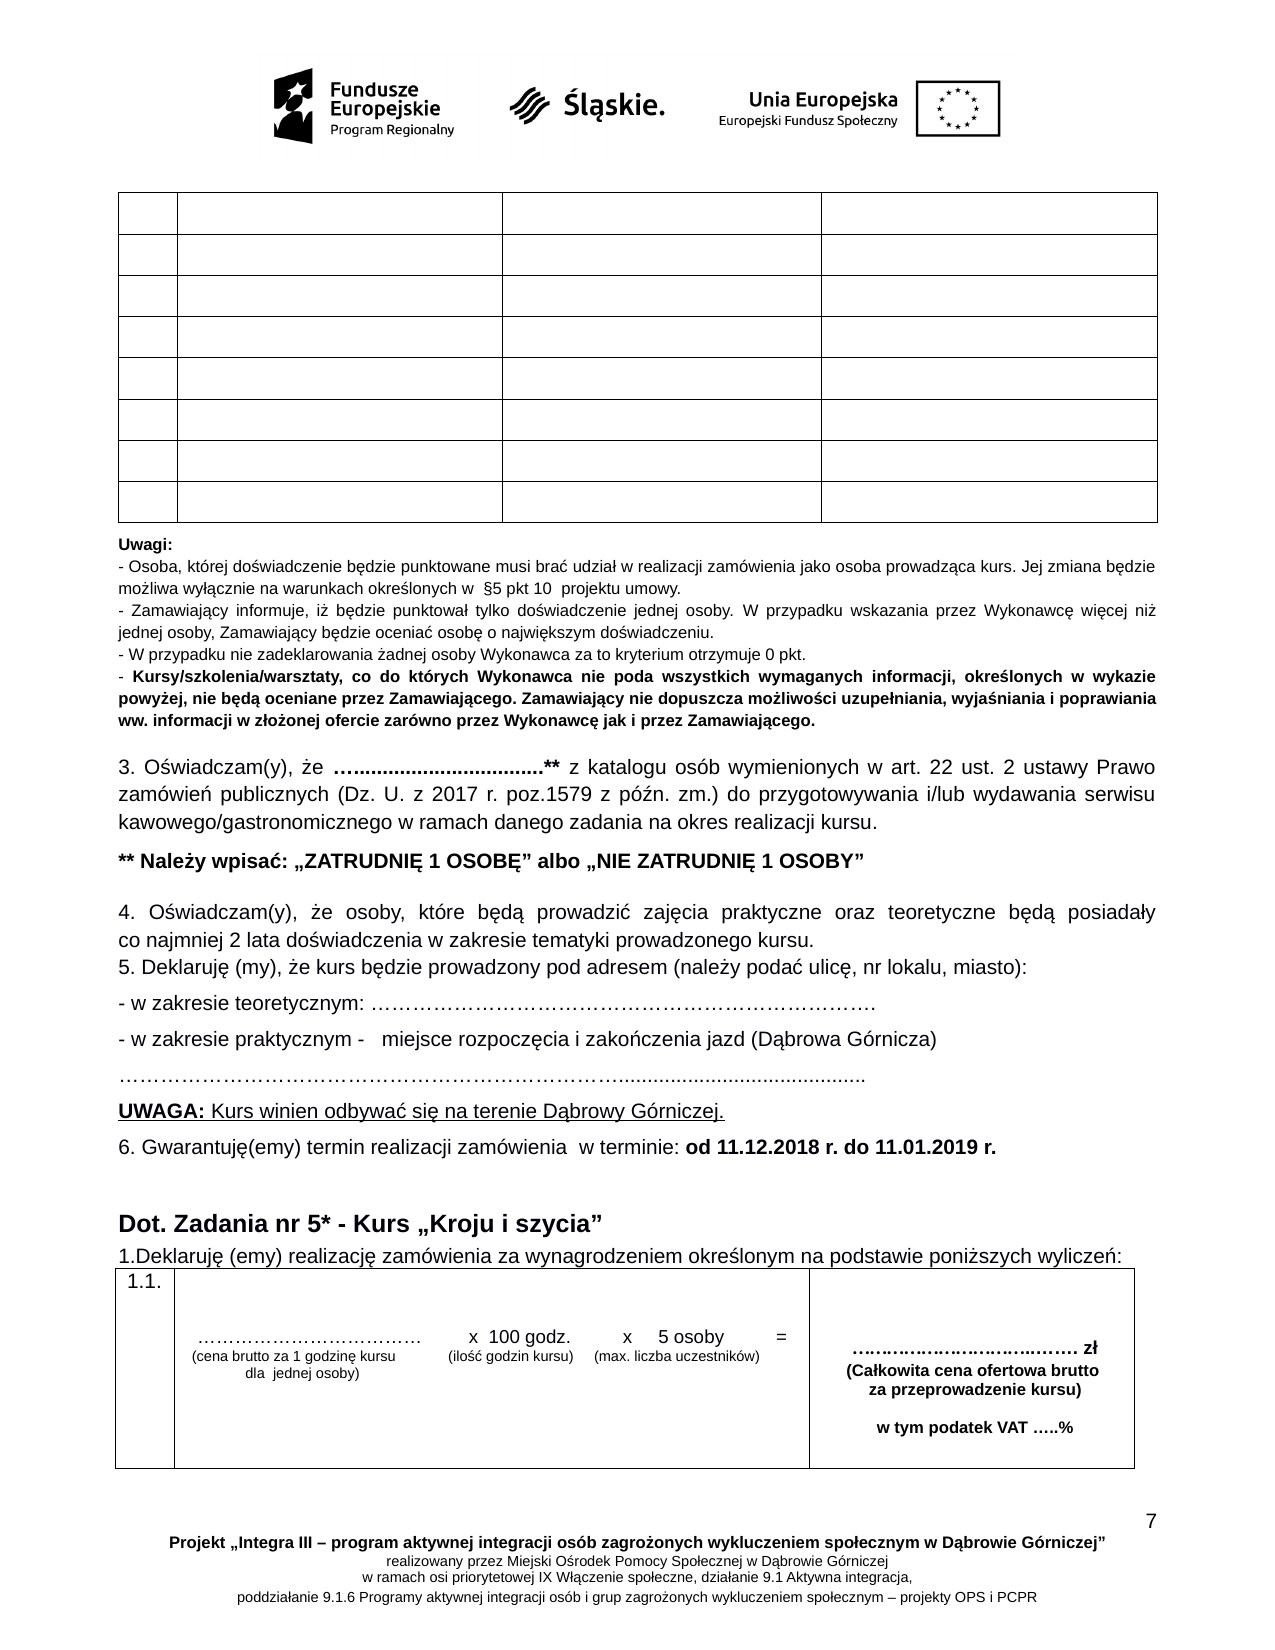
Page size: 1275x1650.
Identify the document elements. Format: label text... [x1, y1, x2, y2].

table_cell [503, 276, 821, 316]
table_cell [119, 193, 177, 233]
list Uwagi: [118, 535, 1157, 554]
table_cell [503, 358, 821, 398]
table_cell [119, 358, 177, 398]
table_header …………………………..……. zł (Całkowita cena ofertowa brutto za przeprowadzenie kursu) w tym podatek VAT …..% [810, 1269, 1134, 1467]
table_cell [178, 235, 502, 275]
text ………………………………………………………………........................................... [118, 1063, 1157, 1087]
table_cell [178, 193, 502, 233]
text Dot. Zadania nr 5* - Kurs „Kroju i szycia” [118, 1209, 1157, 1238]
text - W przypadku nie zadeklarowania żadnej osoby Wykonawca za to kryterium otrzymuje 0 pkt. [118, 645, 1157, 664]
text - w zakresie praktycznym - miejsce rozpoczęcia i zakończenia jazd (Dąbrowa Górnicza) [118, 1027, 1157, 1051]
table_cell [822, 276, 1157, 316]
table_cell [822, 400, 1157, 440]
table_cell [503, 317, 821, 357]
table_cell [822, 441, 1157, 481]
text 6. Gwarantuję(emy) termin realizacji zamówienia w terminie: od 11.12.2018 r. do 11.01.2019 r. [118, 1135, 1157, 1159]
table_cell [822, 235, 1157, 275]
text 4. Oświadczam(y), że osoby, które będą prowadzić zajęcia praktyczne oraz teoretyczne będą posiadały co najmniej 2 lata doświadczenia w zakresie tematyki prowadzonego kursu. [118, 900, 1157, 952]
table_cell [178, 358, 502, 398]
text - Kursy/szkolenia/warsztaty, co do których Wykonawca nie poda wszystkich wymaganych informacji, określonych w wykazie powyżej, nie będą oceniane przez Zamawiającego. Zamawiający nie dopuszcza możliwości uzupełniania, wyjaśniania i poprawiania ww. informacji w złożonej ofercie zarówno przez Wykonawcę jak i przez Zamawiającego. [118, 667, 1157, 730]
table_cell [119, 482, 177, 522]
table_cell [119, 276, 177, 316]
table_cell [178, 482, 502, 522]
table_cell [822, 193, 1157, 233]
table_cell [503, 400, 821, 440]
table_cell [119, 441, 177, 481]
table_cell [119, 400, 177, 440]
text ** Należy wpisać: „ZATRUDNIĘ 1 OSOBĘ” albo „NIE ZATRUDNIĘ 1 OSOBY” [118, 849, 1157, 873]
text 5. Deklaruję (my), że kurs będzie prowadzony pod adresem (należy podać ulicę, nr lokalu, miasto): [118, 955, 1157, 979]
table_cell [503, 482, 821, 522]
table_header ……………………………… x 100 godz. x 5 osoby = (cena brutto za 1 godzinę kursu (ilość godzin kursu) (max. liczba uczestników) dla jednej osoby) [175, 1269, 809, 1467]
table_cell [822, 317, 1157, 357]
text UWAGA: Kurs winien odbywać się na terenie Dąbrowy Górniczej. [118, 1099, 1157, 1123]
table_cell [119, 235, 177, 275]
table_header 1.1. [116, 1269, 174, 1467]
table_cell [822, 482, 1157, 522]
table_cell [503, 441, 821, 481]
table_cell [822, 358, 1157, 398]
table_cell [503, 235, 821, 275]
table_cell [178, 317, 502, 357]
table_cell [178, 276, 502, 316]
text - w zakresie teoretycznym: ………………………………………………………………. [118, 991, 1157, 1015]
text - Osoba, której doświadczenie będzie punktowane musi brać udział w realizacji zamówienia jako osoba prowadząca kurs. Jej zmiana będzie możliwa wyłącznie na warunkach określonych w §5 pkt 10 projektu umowy. [118, 557, 1157, 598]
text 1.Deklaruję (emy) realizację zamówienia za wynagrodzeniem określonym na podstawie poniższych wyliczeń: [118, 1244, 1157, 1268]
table_cell [178, 441, 502, 481]
table_cell [178, 400, 502, 440]
text - Zamawiający informuje, iż będzie punktował tylko doświadczenie jednej osoby. W przypadku wskazania przez Wykonawcę więcej niż jednej osoby, Zamawiający będzie oceniać osobę o największym doświadczeniu. [118, 601, 1157, 642]
text 3. Oświadczam(y), że ….................................** z katalogu osób wymienionych w art. 22 ust. 2 ustawy Prawo zamówień publicznych (Dz. U. z 2017 r. poz.1579 z późn. zm.) do przygotowywania i/lub wydawania serwisu kawowego/gastronomicznego w ramach danego zadania na okres realizacji kursu. [118, 755, 1157, 834]
table_cell [119, 317, 177, 357]
table_cell [503, 193, 821, 233]
